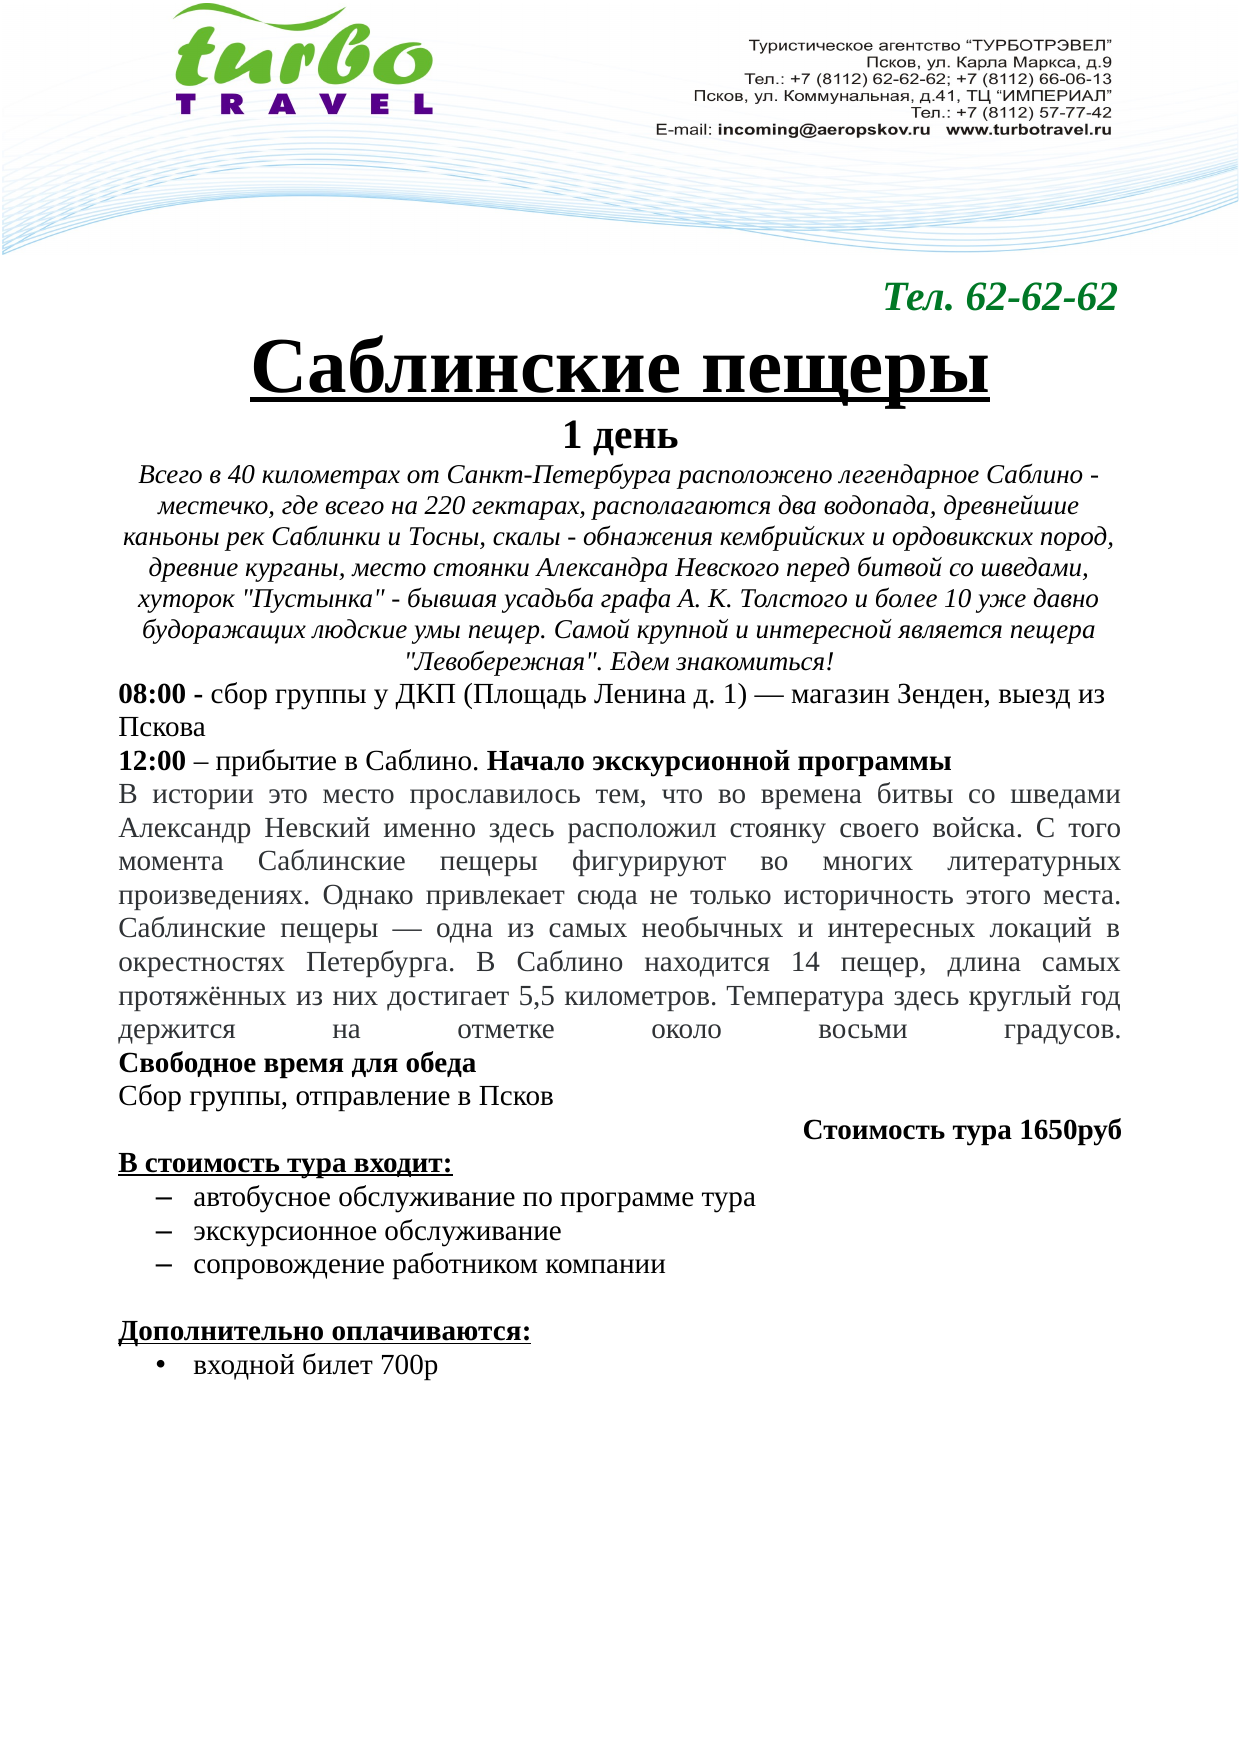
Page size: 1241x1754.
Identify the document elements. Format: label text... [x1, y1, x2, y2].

list сопровождение работником компании [156, 1246, 1122, 1280]
text 12:00 – прибытие в Саблино. Начало экскурсионной программы [118, 743, 1122, 776]
text В истории это место прославилось тем, что во времена битвы со шведами Александр Невский именно здесь расположил стоянку своего войска. С того момента Саблинские пещеры фигурируют во многих литературных произведениях. Однако привлекает сюда не только историчность этого места. Саблинские пещеры — одна из самых необычных и интересных локаций в окрестностях Петербурга. В Саблино находится 14 пещер, длина самых протяжённых из них достигает 5,5 километров. Температура здесь круглый год держится на отметке около восьми градусов. Свободное время для обеда [118, 776, 1122, 1078]
text Сбор группы, отправление в Псков [118, 1078, 1122, 1112]
picture [2, 3, 1239, 255]
text Дополнительно оплачиваются: [118, 1313, 1122, 1347]
text Тел. 62-62-62 [118, 271, 1122, 319]
text В стоимость тура входит: [118, 1145, 1122, 1179]
list автобусное обслуживание по программе тура [156, 1179, 1122, 1213]
text Всего в 40 километрах от Санкт-Петербурга расположено легендарное Саблино - местечко, где всего на 220 гектарах, располагаются два водопада, древнейшие каньоны рек Саблинки и Тосны, скалы - обнажения кембрийских и ордовикских пород, древние курганы, место стоянки Александра Невского перед битвой со шведами, хуторок "Пустынка" - бывшая усадьба графа А. К. Толстого и более 10 уже давно будоражащих людские умы пещер. Самой крупной и интересной является пещера "Левобережная". Едем знакомиться! [118, 458, 1122, 676]
list экскурсионное обслуживание [156, 1213, 1122, 1246]
text Стоимость тура 1650руб [118, 1112, 1122, 1145]
text 1 день [118, 410, 1122, 458]
text Саблинские пещеры [118, 319, 1122, 410]
list входной билет 700р [156, 1347, 1122, 1381]
text 08:00 - сбор группы у ДКП (Площадь Ленина д. 1) — магазин Зенден, выезд из Пскова [118, 676, 1122, 743]
